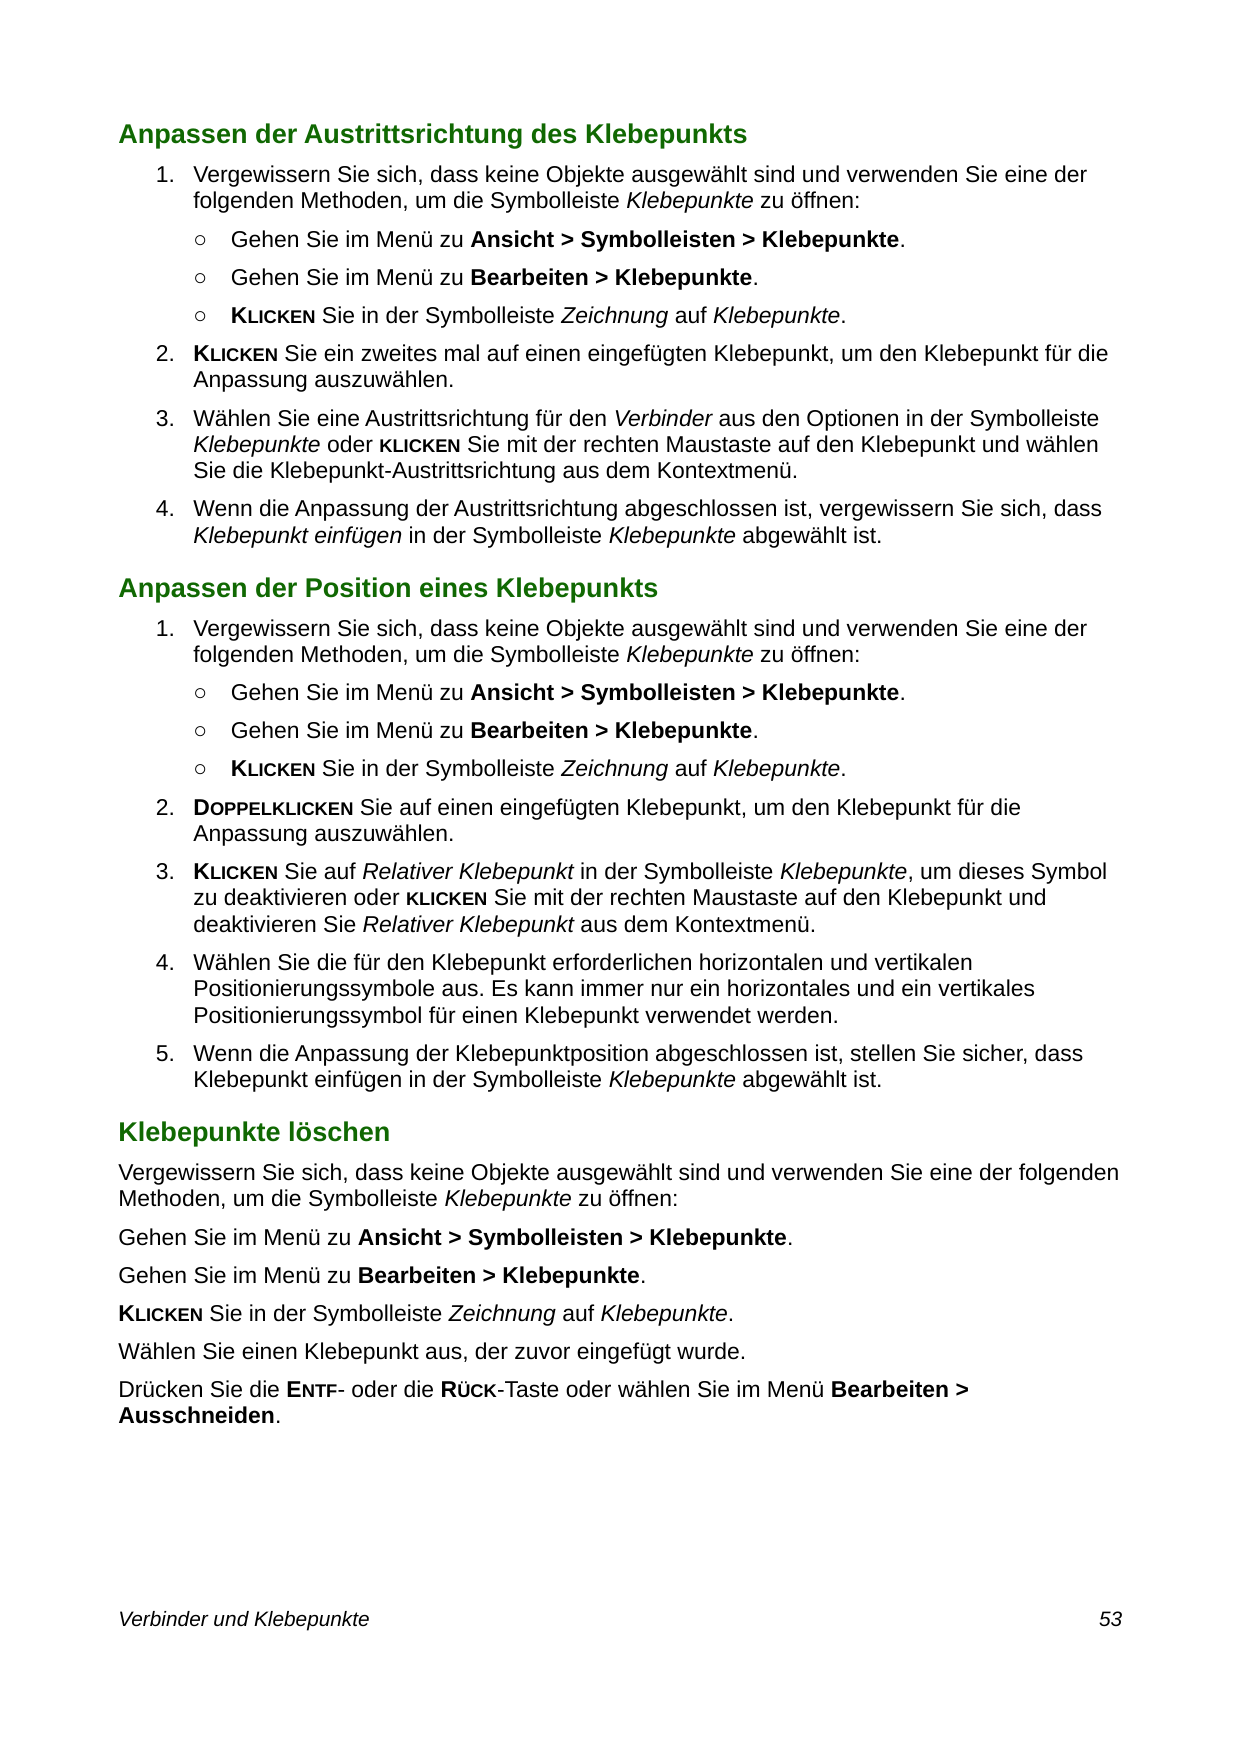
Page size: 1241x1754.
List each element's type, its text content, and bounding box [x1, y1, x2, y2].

list Gehen Sie im Menü zu Bearbeiten > Klebepunkte. [193, 264, 1122, 290]
list Wählen Sie die für den Klebepunkt erforderlichen horizontalen und vertikalen Positionierungssymbole aus. Es kann immer nur ein horizontales und ein vertikales Positionierungssymbol für einen Klebepunkt verwendet werden. [156, 949, 1122, 1028]
subtitle Anpassen der Austrittsrichtung des Klebepunkts [118, 118, 1122, 149]
text Wählen Sie einen Klebepunkt aus, der zuvor eingefügt wurde. [118, 1338, 1122, 1364]
list Gehen Sie im Menü zu Ansicht > Symbolleisten > Klebepunkte. [193, 679, 1122, 706]
list Klicken Sie auf Relativer Klebepunkt in der Symbolleiste Klebepunkte, um dieses Symbol zu deaktivieren oder klicken Sie mit der rechten Maustaste auf den Klebepunkt und deaktivieren Sie Relativer Klebepunkt aus dem Kontextmenü. [156, 858, 1122, 937]
subtitle Klebepunkte löschen [118, 1116, 1122, 1147]
list Wenn die Anpassung der Austrittsrichtung abgeschlossen ist, vergewissern Sie sich, dass Klebepunkt einfügen in der Symbolleiste Klebepunkte abgewählt ist. [156, 495, 1122, 548]
list Doppelklicken Sie auf einen eingefügten Klebepunkt, um den Klebepunkt für die Anpassung auszuwählen. [156, 793, 1122, 846]
list Vergewissern Sie sich, dass keine Objekte ausgewählt sind und verwenden Sie eine der folgenden Methoden, um die Symbolleiste Klebepunkte zu öffnen: [156, 615, 1122, 667]
list Klicken Sie in der Symbolleiste Zeichnung auf Klebepunkte. [193, 755, 1122, 782]
list Gehen Sie im Menü zu Ansicht > Symbolleisten > Klebepunkte. [193, 226, 1122, 252]
list Vergewissern Sie sich, dass keine Objekte ausgewählt sind und verwenden Sie eine der folgenden Methoden, um die Symbolleiste Klebepunkte zu öffnen: [156, 161, 1122, 214]
subtitle Anpassen der Position eines Klebepunkts [118, 572, 1122, 603]
text Vergewissern Sie sich, dass keine Objekte ausgewählt sind und verwenden Sie eine der folgenden Methoden, um die Symbolleiste Klebepunkte zu öffnen: [118, 1159, 1122, 1212]
list Klicken Sie in der Symbolleiste Zeichnung auf Klebepunkte. [193, 302, 1122, 328]
text Klicken Sie in der Symbolleiste Zeichnung auf Klebepunkte. [118, 1300, 1122, 1326]
list Gehen Sie im Menü zu Bearbeiten > Klebepunkte. [193, 717, 1122, 744]
list Wählen Sie eine Austrittsrichtung für den Verbinder aus den Optionen in der Symbolleiste Klebepunkte oder klicken Sie mit der rechten Maustaste auf den Klebepunkt und wählen Sie die Klebepunkt-Austrittsrichtung aus dem Kontextmenü. [156, 404, 1122, 483]
list Klicken Sie ein zweites mal auf einen eingefügten Klebepunkt, um den Klebepunkt für die Anpassung auszuwählen. [156, 340, 1122, 393]
list Wenn die Anpassung der Klebepunktposition abgeschlossen ist, stellen Sie sicher, dass Klebepunkt einfügen in der Symbolleiste Klebepunkte abgewählt ist. [156, 1040, 1122, 1092]
text Gehen Sie im Menü zu Ansicht > Symbolleisten > Klebepunkte. [118, 1223, 1122, 1250]
text Gehen Sie im Menü zu Bearbeiten > Klebepunkte. [118, 1262, 1122, 1288]
text Drücken Sie die Entf- oder die Rück-Taste oder wählen Sie im Menü Bearbeiten > Ausschneiden. [118, 1376, 1122, 1429]
